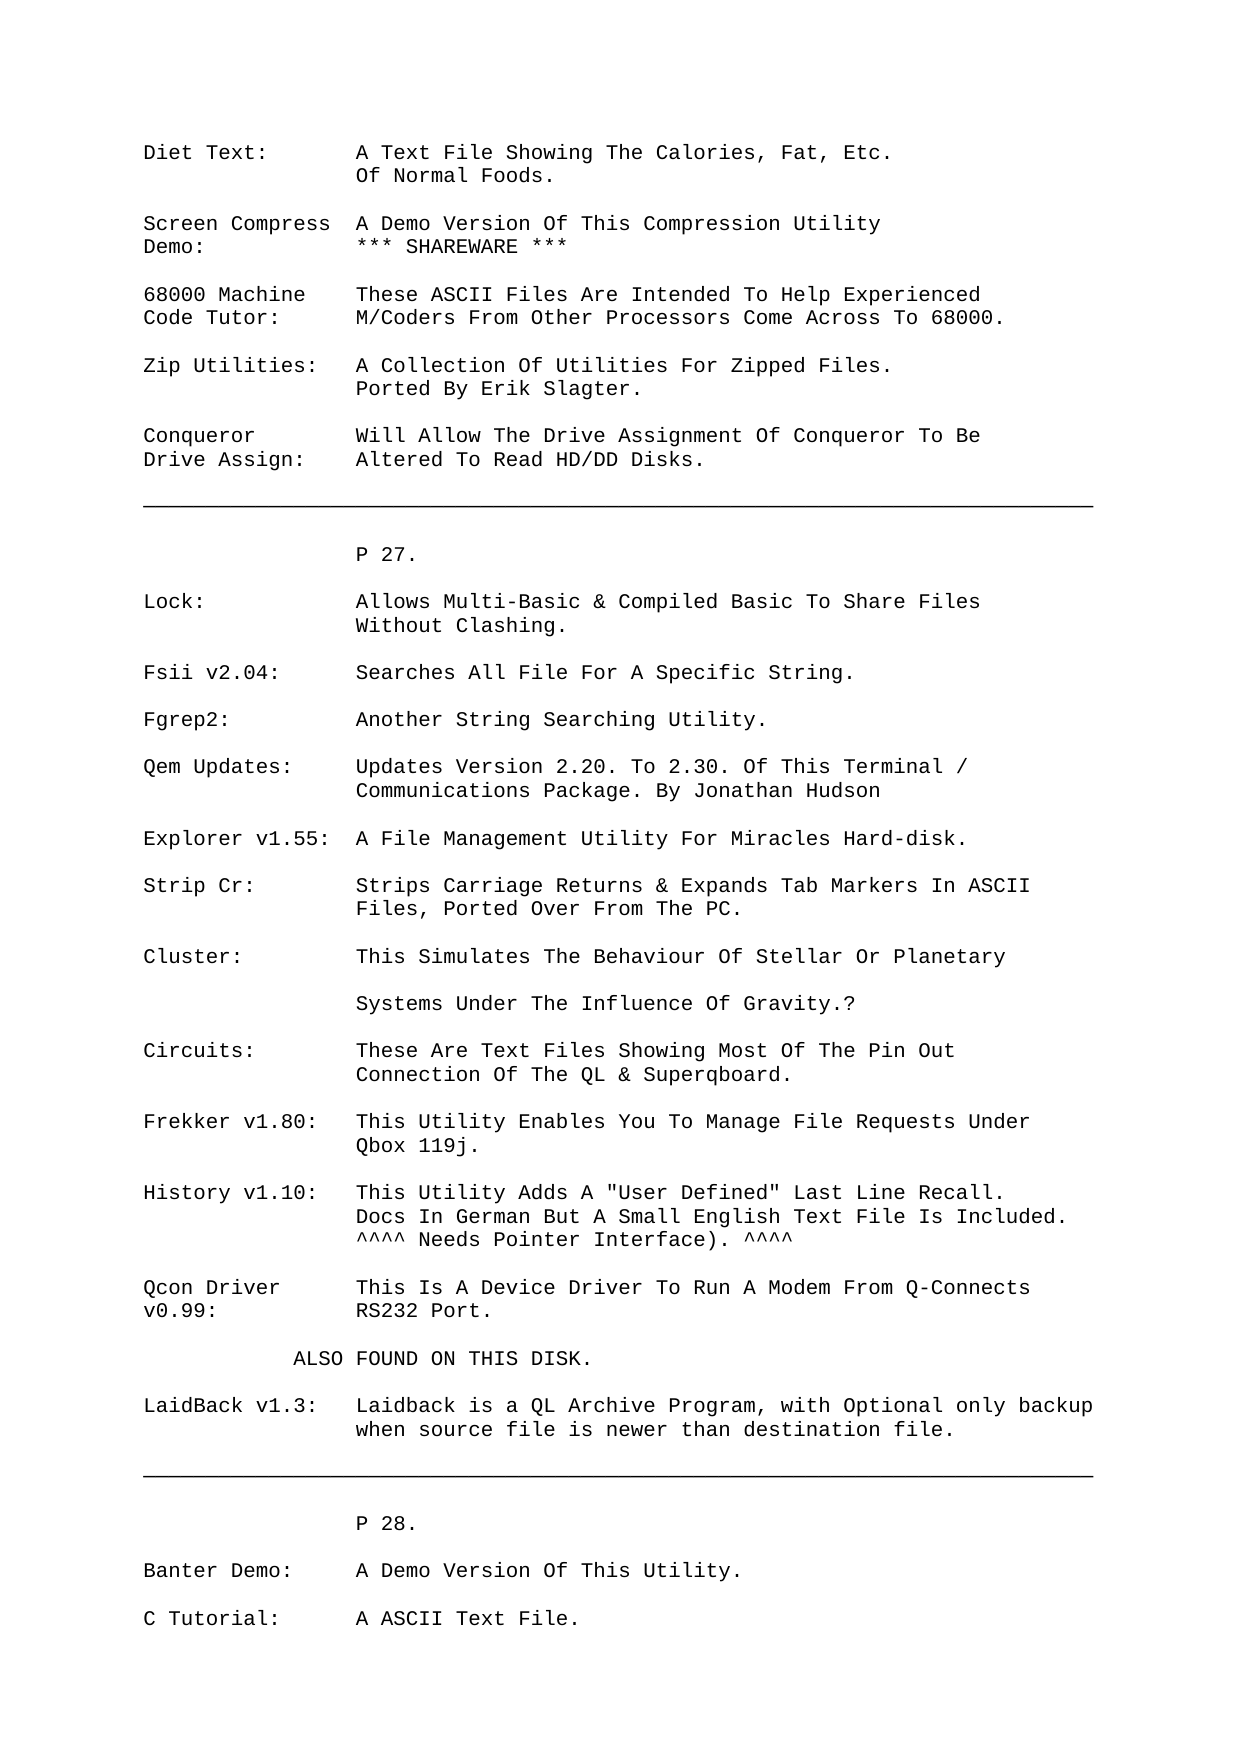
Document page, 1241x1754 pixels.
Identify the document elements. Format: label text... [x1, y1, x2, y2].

text when source file is newer than destination file. [118, 1419, 1122, 1442]
text ^^^^ Needs Pointer Interface). ^^^^ [118, 1229, 1122, 1253]
text Conqueror Will Allow The Drive Assignment Of Conqueror To Be [118, 426, 1122, 449]
text Code Tutor: M/Coders From Other Processors Come Across To 68000. [118, 307, 1122, 331]
text Qcon Driver This Is A Device Driver To Run A Modem From Q-Connects [118, 1277, 1122, 1300]
text History v1.10: This Utility Adds A "User Defined" Last Line Recall. [118, 1182, 1122, 1206]
text 68000 Machine These ASCII Files Are Intended To Help Experienced [118, 284, 1122, 307]
text ALSO FOUND ON THIS DISK. [118, 1348, 1122, 1371]
text Fsii v2.04: Searches All File For A Specific String. [118, 662, 1122, 686]
text Circuits: These Are Text Files Showing Most Of The Pin Out [118, 1040, 1122, 1064]
text Systems Under The Influence Of Gravity.? [118, 993, 1122, 1017]
text Lock: Allows Multi-Basic & Compiled Basic To Share Files [118, 591, 1122, 615]
text P 28. [118, 1513, 1122, 1537]
text Zip Utilities: A Collection Of Utilities For Zipped Files. [118, 354, 1122, 378]
text P 27. [118, 544, 1122, 567]
text Diet Text: A Text File Showing The Calories, Fat, Etc. [118, 142, 1122, 165]
text Strip Cr: Strips Carriage Returns & Expands Tab Markers In ASCII [118, 875, 1122, 898]
text C Tutorial: A ASCII Text File. [118, 1608, 1122, 1631]
text Explorer v1.55: A File Management Utility For Miracles Hard-disk. [118, 827, 1122, 851]
text Of Normal Foods. [118, 165, 1122, 189]
text LaidBack v1.3: Laidback is a QL Archive Program, with Optional only backup [118, 1395, 1122, 1419]
text ──────────────────────────────────────────────────────────────────────────── [118, 496, 1122, 520]
text Fgrep2: Another String Searching Utility. [118, 709, 1122, 733]
text Demo: *** SHAREWARE *** [118, 236, 1122, 260]
text Ported By Erik Slagter. [118, 378, 1122, 402]
text Drive Assign: Altered To Read HD/DD Disks. [118, 449, 1122, 473]
text Banter Demo: A Demo Version Of This Utility. [118, 1561, 1122, 1584]
text Without Clashing. [118, 615, 1122, 638]
text Frekker v1.80: This Utility Enables You To Manage File Requests Under [118, 1111, 1122, 1135]
text Qbox 119j. [118, 1135, 1122, 1158]
text Screen Compress A Demo Version Of This Compression Utility [118, 213, 1122, 236]
text Communications Package. By Jonathan Hudson [118, 780, 1122, 804]
text Docs In German But A Small English Text File Is Included. [118, 1206, 1122, 1229]
text Cluster: This Simulates The Behaviour Of Stellar Or Planetary [118, 946, 1122, 969]
text Qem Updates: Updates Version 2.20. To 2.30. Of This Terminal / [118, 757, 1122, 780]
text Files, Ported Over From The PC. [118, 898, 1122, 922]
text ──────────────────────────────────────────────────────────────────────────── [118, 1466, 1122, 1489]
text v0.99: RS232 Port. [118, 1300, 1122, 1324]
text Connection Of The QL & Superqboard. [118, 1064, 1122, 1088]
